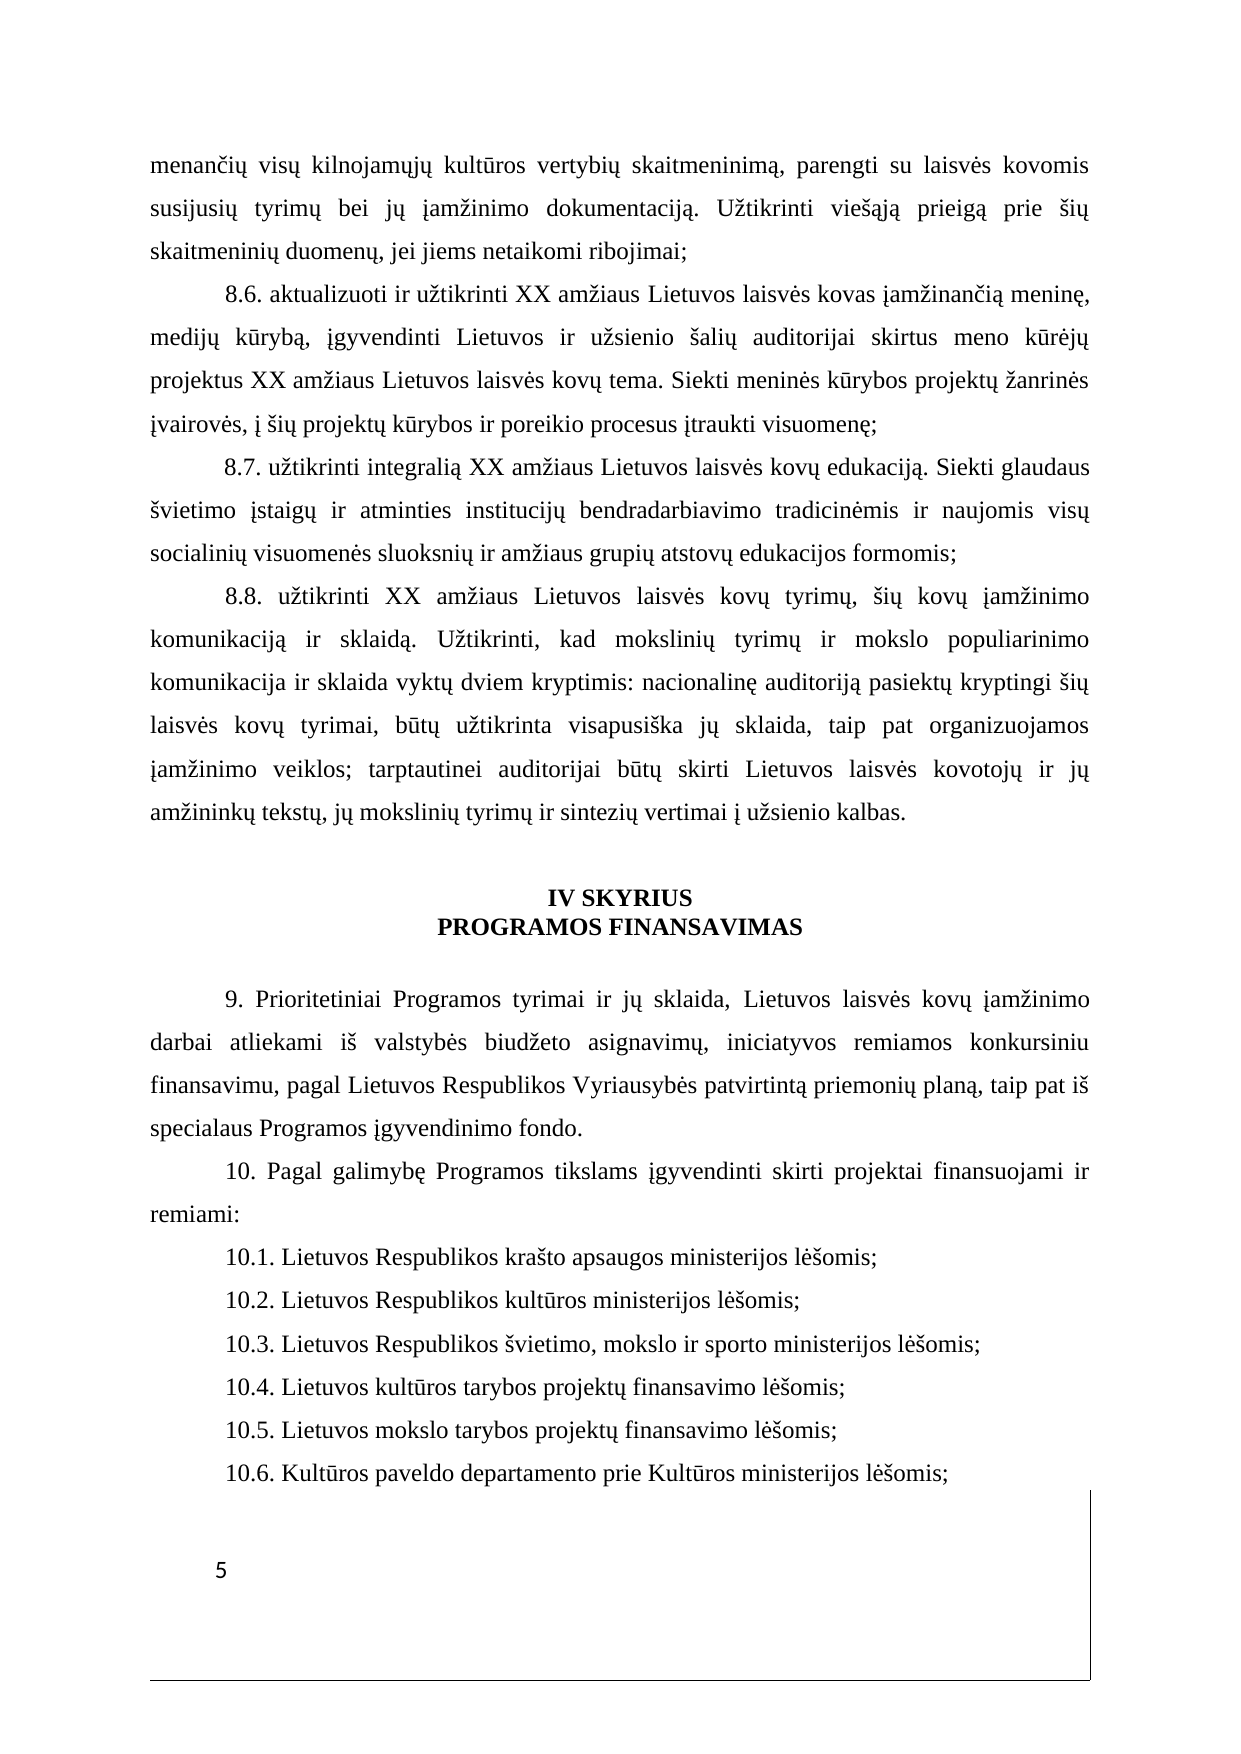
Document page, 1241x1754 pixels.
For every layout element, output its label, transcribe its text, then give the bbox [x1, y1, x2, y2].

text 10. Pagal galimybę Programos tikslams įgyvendinti skirti projektai finansuojami ir remiami: [150, 1156, 1090, 1228]
text 10.5. Lietuvos mokslo tarybos projektų finansavimo lėšomis; [150, 1415, 1090, 1444]
text 10.1. Lietuvos Respublikos krašto apsaugos ministerijos lėšomis; [150, 1242, 1090, 1271]
text 10.2. Lietuvos Respublikos kultūros ministerijos lėšomis; [150, 1286, 1090, 1314]
text 9. Prioritetiniai Programos tyrimai ir jų sklaida, Lietuvos laisvės kovų įamžinimo darbai atliekami iš valstybės biudžeto asignavimų, iniciatyvos remiamos konkursiniu finansavimu, pagal Lietuvos Respublikos Vyriausybės patvirtintą priemonių planą, taip pat iš specialaus Programos įgyvendinimo fondo. [150, 984, 1090, 1142]
text menančių visų kilnojamųjų kultūros vertybių skaitmeninimą, parengti su laisvės kovomis susijusių tyrimų bei jų įamžinimo dokumentaciją. Užtikrinti viešąją prieigą prie šių skaitmeninių duomenų, jei jiems netaikomi ribojimai; [150, 150, 1090, 265]
text 8.8. užtikrinti XX amžiaus Lietuvos laisvės kovų tyrimų, šių kovų įamžinimo komunikaciją ir sklaidą. Užtikrinti, kad mokslinių tyrimų ir mokslo populiarinimo komunikacija ir sklaida vyktų dviem kryptimis: nacionalinę auditoriją pasiektų kryptingi šių laisvės kovų tyrimai, būtų užtikrinta visapusiška jų sklaida, taip pat organizuojamos įamžinimo veiklos; tarptautinei auditorijai būtų skirti Lietuvos laisvės kovotojų ir jų amžininkų tekstų, jų mokslinių tyrimų ir sintezių vertimai į užsienio kalbas. [150, 581, 1090, 826]
text 10.4. Lietuvos kultūros tarybos projektų finansavimo lėšomis; [150, 1372, 1090, 1401]
text IV SKYRIUS [150, 883, 1090, 912]
text 10.3. Lietuvos Respublikos švietimo, mokslo ir sporto ministerijos lėšomis; [150, 1329, 1090, 1357]
text PROGRAMOS FINANSAVIMAS [150, 912, 1090, 941]
text 10.6. Kultūros paveldo departamento prie Kultūros ministerijos lėšomis; [150, 1458, 1090, 1487]
text 8.7. užtikrinti integralią XX amžiaus Lietuvos laisvės kovų edukaciją. Siekti glaudaus švietimo įstaigų ir atminties institucijų bendradarbiavimo tradicinėmis ir naujomis visų socialinių visuomenės sluoksnių ir amžiaus grupių atstovų edukacijos formomis; [150, 452, 1090, 567]
text 8.6. aktualizuoti ir užtikrinti XX amžiaus Lietuvos laisvės kovas įamžinančią meninę, medijų kūrybą, įgyvendinti Lietuvos ir užsienio šalių auditorijai skirtus meno kūrėjų projektus XX amžiaus Lietuvos laisvės kovų tema. Siekti meninės kūrybos projektų žanrinės įvairovės, į šių projektų kūrybos ir poreikio procesus įtraukti visuomenę; [150, 279, 1090, 437]
